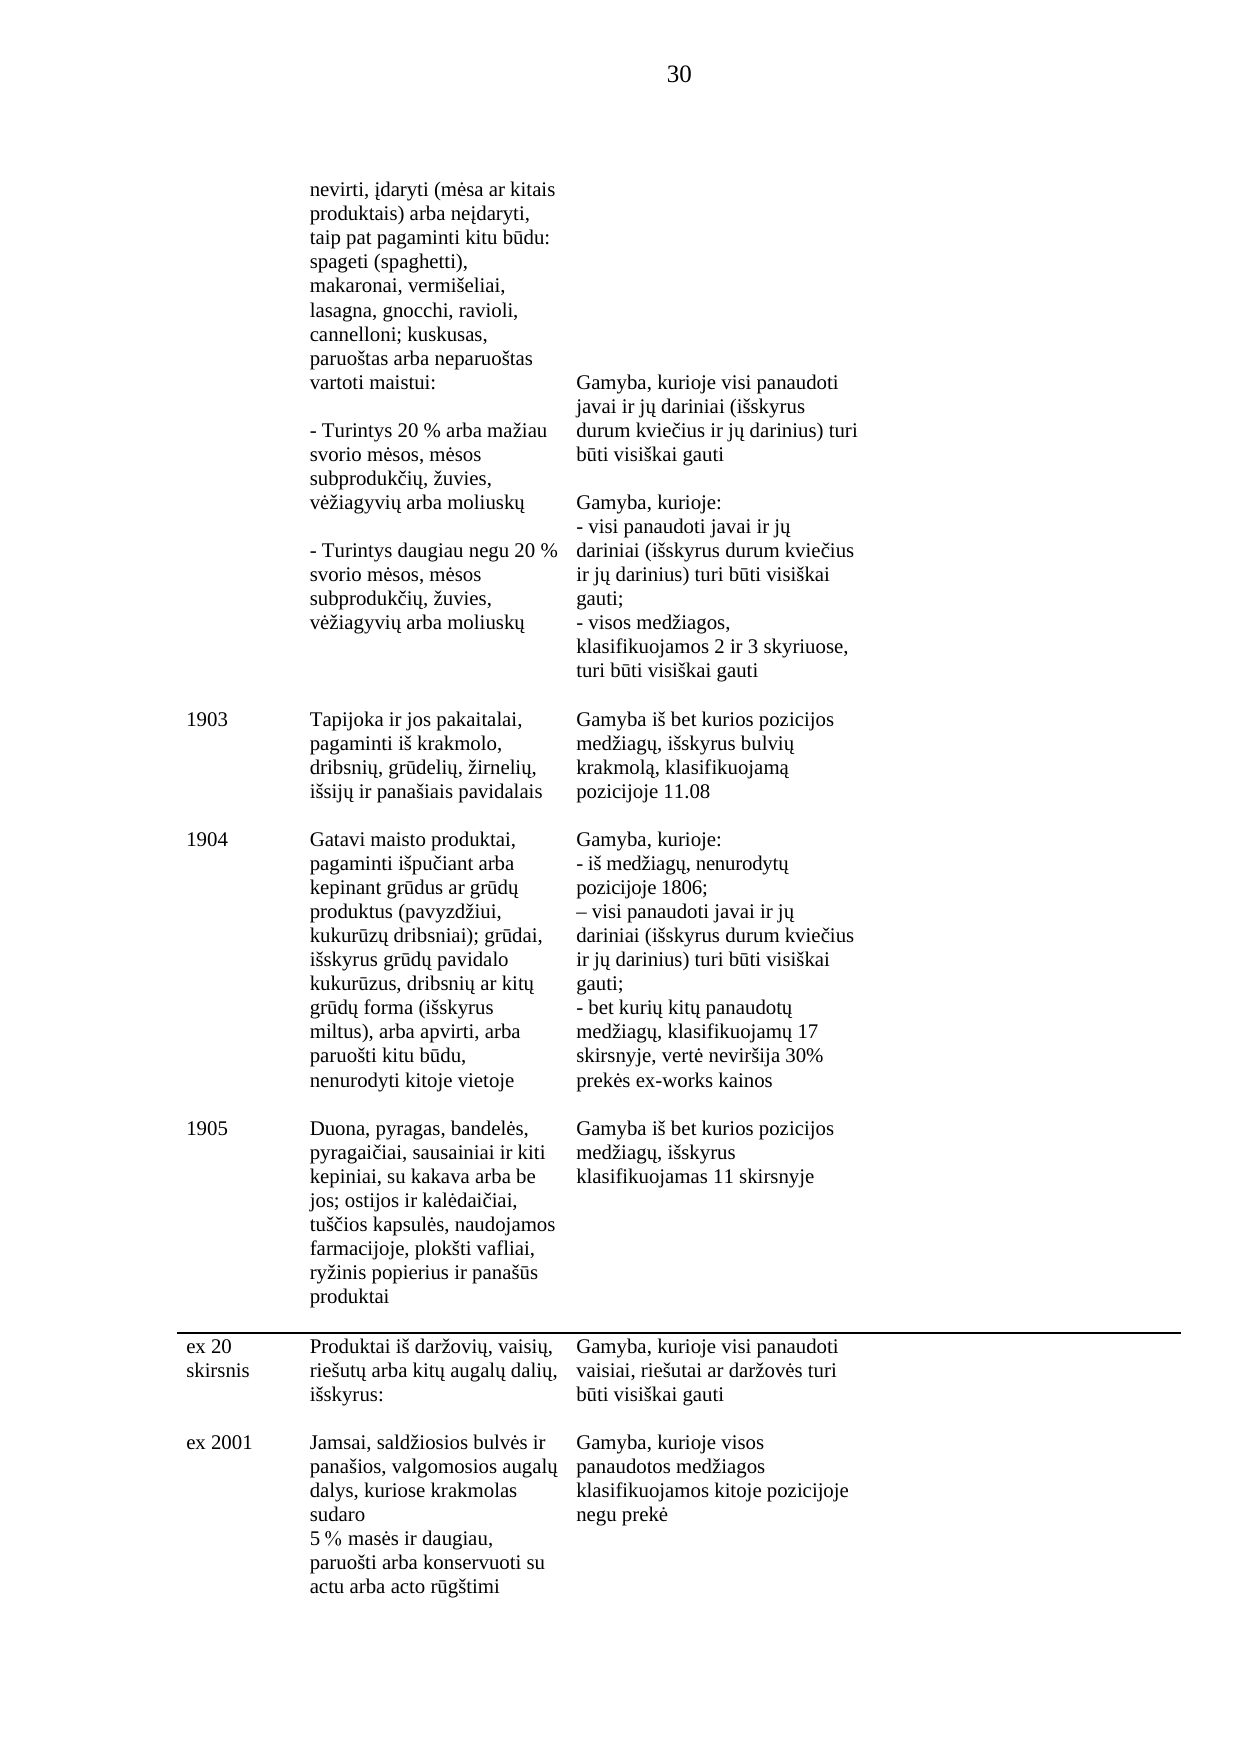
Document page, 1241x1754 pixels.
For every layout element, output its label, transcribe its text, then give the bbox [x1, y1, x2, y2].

table_cell Jamsai, saldžiosios bulvės ir panašios, valgomosios augalų dalys, kuriose krakmolas sudaro 5  masės ir daugiau, paruošti arba konservuoti su actu arba acto rūgštimi [301, 1430, 567, 1622]
table_cell [868, 1334, 1181, 1430]
table_cell [868, 1430, 1181, 1622]
table_cell [868, 177, 1181, 707]
table_cell ex 2001 [177, 1430, 301, 1622]
table_cell Gamyba, kurioje visi panaudoti javai ir jų dariniai (išskyrus durum kviečius ir jų darinius) turi būti visiškai gauti Gamyba, kurioje: - visi panaudoti javai ir jų dariniai (išskyrus durum kviečius ir jų darinius) turi būti visiškai gauti; - visos medžiagos, klasifikuojamos 2 ir 3 skyriuose, turi būti visiškai gauti [567, 177, 868, 707]
table_cell 1905 [177, 1116, 301, 1332]
table_cell [868, 827, 1181, 1116]
table_cell Gamyba iš bet kurios pozicijos medžiagų, išskyrus klasifikuojamas 11 skirsnyje [567, 1116, 868, 1332]
table_cell 1904 [177, 827, 301, 1116]
table_cell 1903 [177, 707, 301, 827]
table_cell [177, 177, 301, 707]
table_cell Gamyba iš bet kurios pozicijos medžiagų, išskyrus bulvių krakmolą, klasifikuojamą pozicijoje 11.08 [567, 707, 868, 827]
table_cell [868, 707, 1181, 827]
table_cell Gamyba, kurioje visi panaudoti vaisiai, riešutai ar daržovės turi būti visiškai gauti [567, 1334, 868, 1430]
table_cell Produktai iš daržovių, vaisių, riešutų arba kitų augalų dalių, išskyrus: [301, 1334, 567, 1430]
table_cell Tapijoka ir jos pakaitalai, pagaminti iš krakmolo, dribsnių, grūdelių, žirnelių, išsijų ir panašiais pavidalais [301, 707, 567, 827]
table_cell nevirti, įdaryti (mėsa ar kitais produktais) arba neįdaryti, taip pat pagaminti kitu būdu: spageti (spaghetti), makaronai, vermišeliai, lasagna, gnocchi, ravioli, cannelloni; kuskusas, paruoštas arba neparuoštas vartoti maistui: - Turintys 20 % arba mažiau svorio mėsos, mėsos subprodukčių, žuvies, vėžiagyvių arba moliuskų - Turintys daugiau negu 20 % svorio mėsos, mėsos subprodukčių, žuvies, vėžiagyvių arba moliuskų [301, 177, 567, 707]
table_cell Duona, pyragas, bandelės, pyragaičiai, sausainiai ir kiti kepiniai, su kakava arba be jos; ostijos ir kalėdaičiai, tuščios kapsulės, naudojamos farmacijoje, plokšti vafliai, ryžinis popierius ir panašūs produktai [301, 1116, 567, 1332]
table_cell [868, 1116, 1181, 1332]
table_cell Gamyba, kurioje: - iš medžiagų, nenurodytų pozicijoje 1806; – visi panaudoti javai ir jų dariniai (išskyrus durum kviečius ir jų darinius) turi būti visiškai gauti; - bet kurių kitų panaudotų medžiagų, klasifikuojamų 17 skirsnyje, vertė neviršija 30% prekės ex-works kainos [567, 827, 868, 1116]
table_cell Gamyba, kurioje visos panaudotos medžiagos klasifikuojamos kitoje pozicijoje negu prekė [567, 1430, 868, 1622]
table_cell Gatavi maisto produktai, pagaminti išpučiant arba kepinant grūdus ar grūdų produktus (pavyzdžiui, kukurūzų dribsniai); grūdai, išskyrus grūdų pavidalo kukurūzus, dribsnių ar kitų grūdų forma (išskyrus miltus), arba apvirti, arba paruošti kitu būdu, nenurodyti kitoje vietoje [301, 827, 567, 1116]
table_cell ex 20 skirsnis [177, 1334, 301, 1430]
